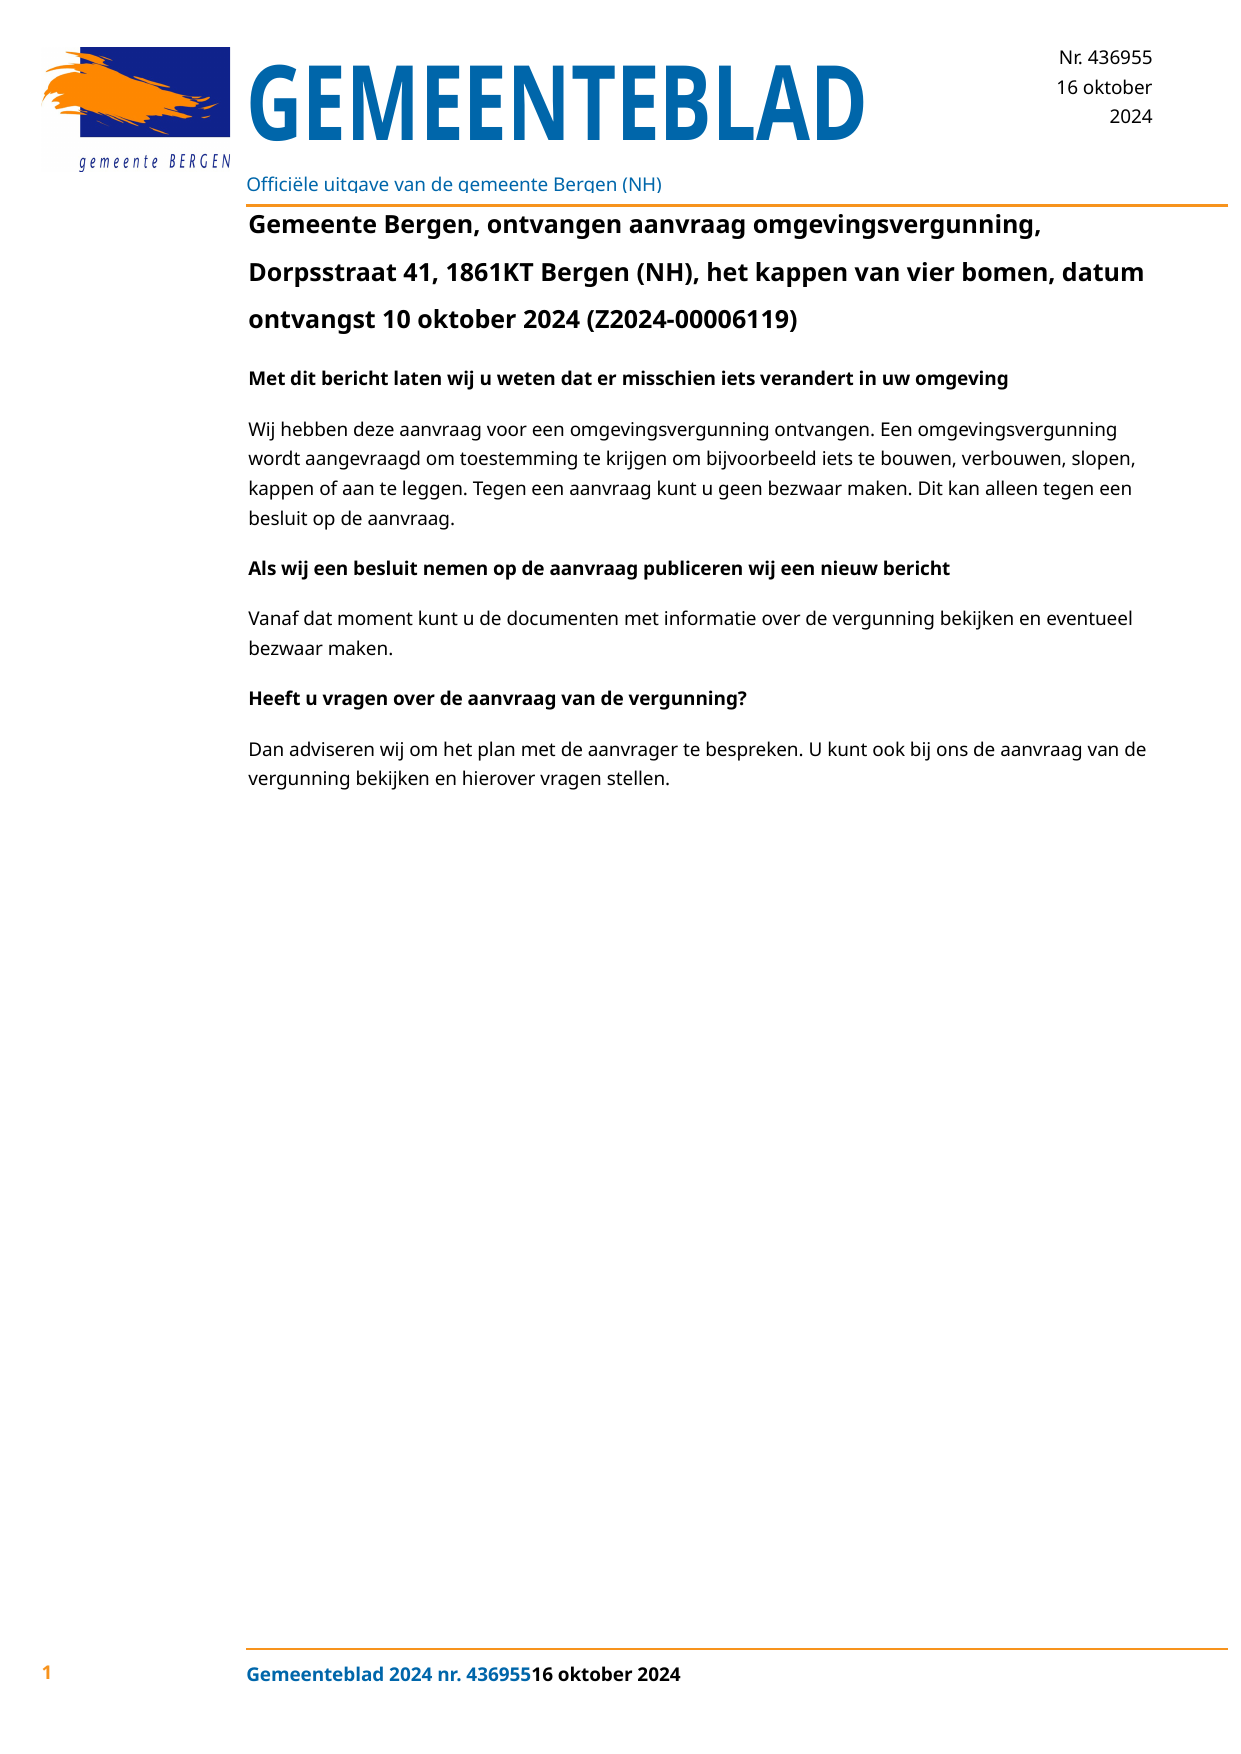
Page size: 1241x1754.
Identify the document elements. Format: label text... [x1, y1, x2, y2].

text Als wij een besluit nemen op de aanvraag publiceren wij een nieuw bericht [248, 555, 1152, 581]
text Dan adviseren wij om het plan met de aanvrager te bespreken. U kunt ook bij ons de aanvraag van de vergunning bekijken en hierover vragen stellen. [248, 736, 1152, 791]
picture [41, 47, 231, 172]
text Heeft u vragen over de aanvraag van de vergunning? [248, 686, 1152, 711]
text Wij hebben deze aanvraag voor een omgevingsvergunning ontvangen. Een omgevingsvergunning wordt aangevraagd om toestemming te krijgen om bijvoorbeeld iets te bouwen, verbouwen, slopen, kappen of aan te leggen. Tegen een aanvraag kunt u geen bezwaar maken. Dit kan alleen tegen een besluit op de aanvraag. [248, 416, 1152, 530]
text Vanaf dat moment kunt u de documenten met informatie over de vergunning bekijken en eventueel bezwaar maken. [248, 606, 1152, 661]
text Gemeente Bergen, ontvangen aanvraag omgevingsvergunning, Dorpsstraat 41, 1861KT Bergen (NH), het kappen van vier bomen, datum ontvangst 10 oktober 2024 (Z2024-00006119) [248, 207, 1152, 336]
text Met dit bericht laten wij u weten dat er misschien iets verandert in uw omgeving [248, 366, 1152, 391]
